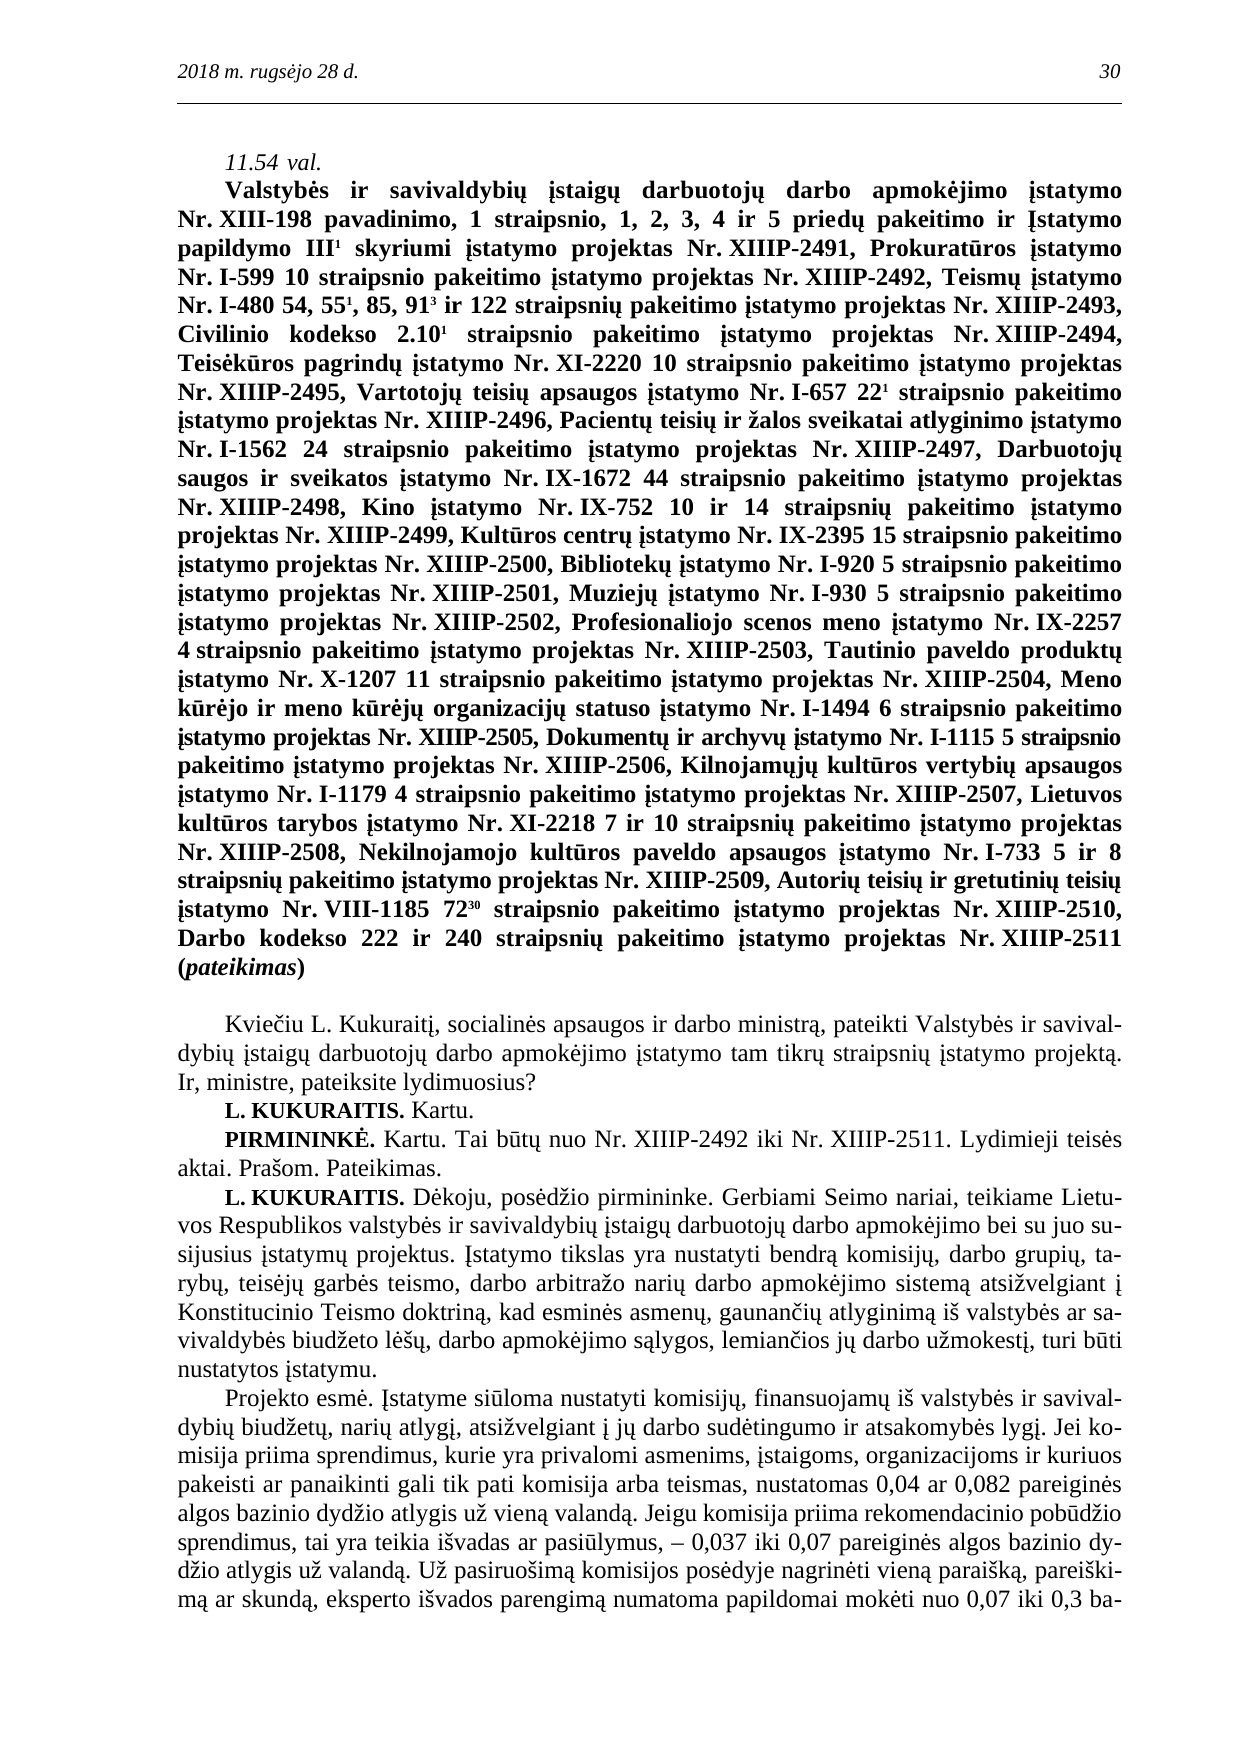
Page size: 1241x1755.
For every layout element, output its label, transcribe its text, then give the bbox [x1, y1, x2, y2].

text Kvie­čiu L. Ku­ku­rai­tį, so­cia­li­nės ap­sau­gos ir dar­bo mi­nist­rą, pa­teik­ti Vals­ty­bės ir sa­vi­val­dy­bių įstai­gų dar­buo­to­jų dar­bo ap­mo­kė­ji­mo įsta­ty­mo tam tik­rų straips­nių įsta­ty­mo pro­jek­tą. Ir, mi­nist­re, pa­teik­si­te ly­di­muo­sius? [177, 1009, 1122, 1095]
text L. KUKURAITIS. Dė­ko­ju, po­sė­džio pir­mi­nin­ke. Ger­bia­mi Sei­mo na­riai, tei­kia­me Lie­tu­vos Res­pub­li­kos vals­ty­bės ir sa­vi­val­dy­bių įstai­gų dar­buo­to­jų dar­bo ap­mo­kė­ji­mo bei su juo su­si­ju­sius įsta­ty­mų pro­jek­tus. Įsta­ty­mo tiks­las yra nu­sta­ty­ti ben­drą ko­mi­si­jų, dar­bo gru­pių, ta­rybų, tei­sė­jų gar­bės teis­mo, dar­bo ar­bit­ra­žo na­rių dar­bo ap­mo­kė­ji­mo sis­te­mą at­si­žvel­giant į Kon­sti­tu­ci­nio Teis­mo dok­tri­ną, kad es­mi­nės as­me­nų, gau­nan­čių at­ly­gi­ni­mą iš vals­ty­bės ar sa­vi­val­dy­bės biu­dže­to lė­šų, dar­bo ap­mo­kė­ji­mo są­ly­gos, le­mian­čios jų dar­bo už­mo­kes­tį, tu­ri bū­ti nu­sta­ty­tos įsta­ty­mu. [177, 1182, 1122, 1383]
text L. KUKURAITIS. Kar­tu. [177, 1095, 1122, 1124]
text Pro­jek­to es­mė. Įsta­ty­me siū­lo­ma nu­sta­ty­ti ko­mi­si­jų, fi­nan­suo­ja­mų iš vals­ty­bės ir sa­vi­val­dy­bių biu­dže­tų, na­rių at­ly­gį, at­si­žvel­giant į jų dar­bo su­dė­tin­gumo ir at­sa­ko­my­bės ly­gį. Jei ko­mi­si­ja pri­ima spren­di­mus, ku­rie yra pri­va­lo­mi as­me­nims, įstai­goms, or­ga­ni­za­ci­joms ir ku­riuos pa­keis­ti ar pa­nai­kin­ti ga­li tik pa­ti ko­mi­si­ja ar­ba teis­mas, nu­sta­to­mas 0,04 ar 0,082 pa­rei­gi­nės al­gos ba­zi­nio dy­džio at­ly­gis už vie­ną va­lan­dą. Jei­gu ko­mi­si­ja pri­ima re­ko­men­da­ci­nio po­bū­džio spren­di­mus, tai yra tei­kia iš­va­das ar pa­siū­ly­mus, – 0,037 iki 0,07 pa­rei­gi­nės al­gos ba­zi­nio dy­džio at­ly­gis už va­lan­dą. Už pa­si­ruo­ši­mą ko­mi­si­jos po­sė­dy­je nag­ri­nė­ti vie­ną pa­raiš­ką, pa­reiš­ki­mą ar skun­dą, eks­per­to iš­va­dos pa­ren­gi­mą nu­ma­to­ma pa­pil­do­mai mo­kė­ti nuo 0,07 iki 0,3 ba­ [177, 1383, 1122, 1613]
text 11.54 val. [224, 148, 1122, 175]
text PIRMININKĖ. Kar­tu. Tai bū­tų nuo Nr. XIIIP-2492 iki Nr. XIIIP-2511. Ly­di­mie­ji tei­sės ak­tai. Pra­šom. Pa­tei­ki­mas. [177, 1124, 1122, 1182]
text Vals­ty­bės ir sa­vi­val­dy­bių įstai­gų dar­buo­to­jų dar­bo ap­mo­kė­ji­mo įsta­ty­mo Nr. XIII-198 pa­va­di­ni­mo, 1 straips­nio, 1, 2, 3, 4 ir 5 prie­dų pa­kei­ti­mo ir Įsta­ty­mo papildy­mo III1 sky­riu­mi įsta­ty­mo pro­jek­tas Nr. XIIIP-2491, Pro­ku­ra­tū­ros įsta­ty­mo Nr. I-599 10 straips­nio pa­kei­ti­mo įsta­ty­mo pro­jek­tas Nr. XIIIP-2492, Teis­mų įsta­ty­mo Nr. I-480 54, 551, 85, 913 ir 122 straips­nių pa­kei­ti­mo įsta­ty­mo pro­jek­tas Nr. XIIIP-2493, Ci­vi­li­nio ko­dek­so 2.101 straips­nio pa­kei­ti­mo įsta­ty­mo pro­jek­tas Nr. XIIIP-2494, Teisėkū­ros pa­grin­dų įsta­ty­mo Nr. XI-2220 10 straips­nio pa­kei­ti­mo įsta­ty­mo pro­jek­tas Nr. XIIIP-2495, Var­to­to­jų tei­sių ap­sau­gos įsta­ty­mo Nr. I-657 221 straips­nio pa­kei­ti­mo įsta­ty­mo pro­jek­tas Nr. XIIIP-2496, Pa­cien­tų tei­sių ir ža­los svei­ka­tai at­ly­gi­ni­mo įsta­ty­mo Nr. I-1562 24 straips­nio pa­kei­ti­mo įsta­ty­mo pro­jek­tas Nr. XIIIP-2497, Dar­buo­to­jų saugos ir svei­ka­tos įsta­ty­mo Nr. IX-1672 44 straips­nio pa­kei­ti­mo įsta­ty­mo pro­jek­tas Nr. XIIIP-2498, Ki­no įsta­ty­mo Nr. IX-752 10 ir 14 straips­nių pa­kei­ti­mo įsta­ty­mo projektas Nr. XIIIP-2499, Kul­tū­ros cen­trų įsta­ty­mo Nr. IX-2395 15 straips­nio pa­kei­ti­mo įsta­ty­mo pro­jek­tas Nr. XIIIP-2500, Bib­lio­te­kų įsta­ty­mo Nr. I-920 5 straips­nio pa­kei­ti­mo įsta­ty­mo pro­jek­tas Nr. XIIIP-2501, Mu­zie­jų įsta­ty­mo Nr. I-930 5 straips­nio pa­kei­ti­mo įsta­ty­mo pro­jek­tas Nr. XIIIP-2502, Pro­fe­sio­na­lio­jo sce­nos me­no įsta­ty­mo Nr. IX-2257 4 straips­nio pa­kei­ti­mo įsta­ty­mo pro­jek­tas Nr. XIIIP-2503, Tau­ti­nio pa­vel­do pro­duk­tų įsta­ty­mo Nr. X-1207 11 straips­nio pa­kei­ti­mo įsta­ty­mo pro­jek­tas Nr. XIIIP-2504, Me­no kū­rė­jo ir me­no kū­rė­jų or­ga­ni­za­ci­jų sta­tu­so įsta­ty­mo Nr. I-1494 6 straips­nio pa­kei­ti­mo įsta­ty­mo pro­jek­tas Nr. XIIIP-2505, Do­ku­men­tų ir ar­chy­vų įsta­ty­mo Nr. I-1115 5 straipsnio pa­kei­ti­mo įsta­ty­mo pro­jek­tas Nr. XIIIP-2506, Kil­no­ja­mų­jų kul­tū­ros ver­ty­bių ap­sau­gos įsta­ty­mo Nr. I-1179 4 straips­nio pa­kei­ti­mo įsta­ty­mo pro­jek­tas Nr. XIIIP-2507, Lie­tu­vos kul­tū­ros ta­ry­bos įsta­ty­mo Nr. XI-2218 7 ir 10 straips­nių pa­kei­ti­mo įsta­ty­mo pro­jek­tas Nr. XIIIP-2508, Ne­kil­no­ja­mo­jo kul­tū­ros pa­vel­do ap­sau­gos įsta­ty­mo Nr. I-733 5 ir 8 straips­nių pa­kei­ti­mo įsta­ty­mo pro­jek­tas Nr. XIIIP-2509, Au­to­rių tei­sių ir gre­tu­ti­nių teisių įsta­ty­mo Nr. VIII-1185 7230 straips­nio pa­kei­ti­mo įsta­ty­mo pro­jek­tas Nr. XIIIP-2510, Dar­bo kodek­so 222 ir 240 straips­nių pa­kei­ti­mo įsta­ty­mo pro­jek­tas Nr. XIIIP-2511 (patei­ki­mas) [177, 175, 1122, 980]
